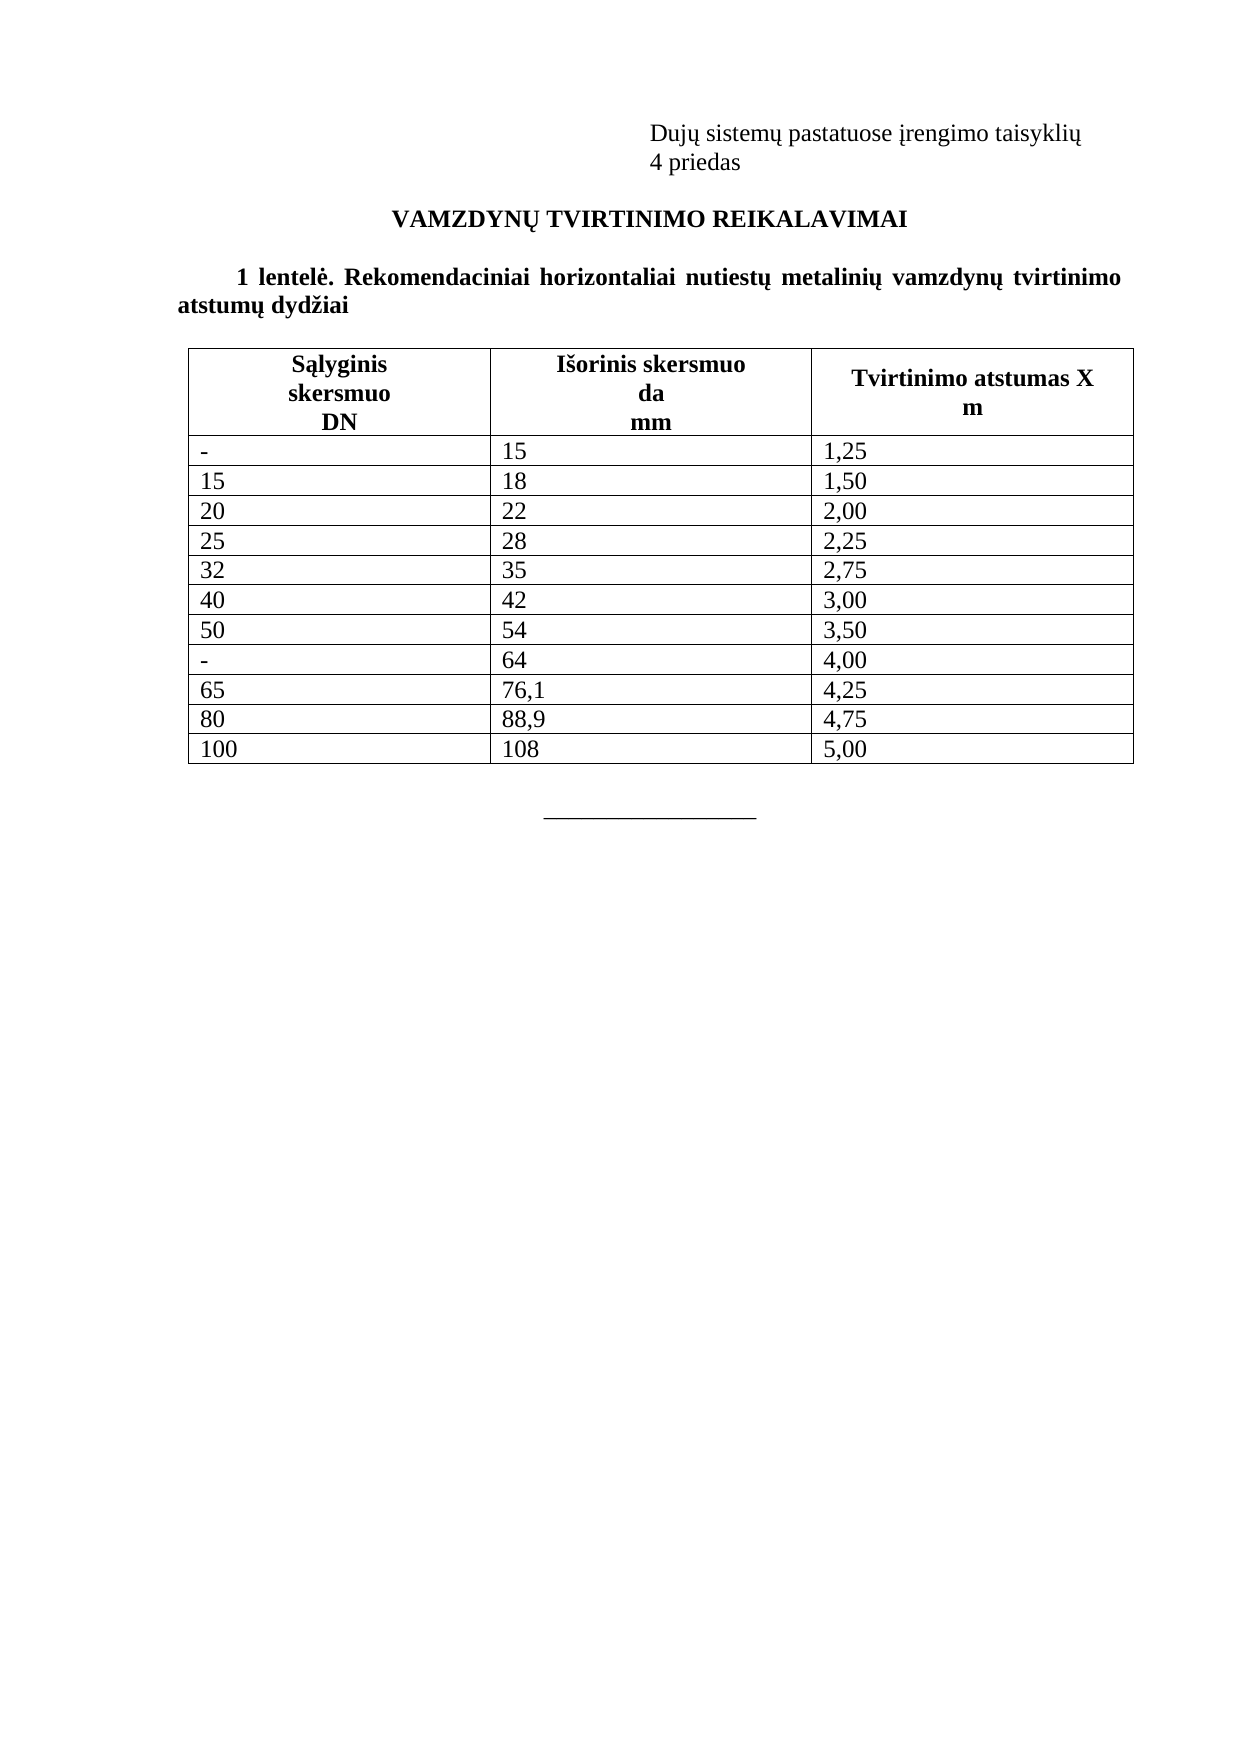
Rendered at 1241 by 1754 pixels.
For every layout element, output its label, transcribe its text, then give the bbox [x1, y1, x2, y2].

table_cell 1,25 [812, 436, 1133, 465]
table_cell 18 [491, 466, 811, 495]
table_cell 1,50 [812, 466, 1133, 495]
table_cell 80 [189, 705, 490, 733]
table_cell 35 [491, 556, 811, 584]
table_cell 88,9 [491, 705, 811, 733]
table_cell - [189, 436, 490, 465]
table_cell 20 [189, 496, 490, 525]
table_cell 4,75 [812, 705, 1133, 733]
table_cell 32 [189, 556, 490, 584]
table_cell 76,1 [491, 675, 811, 703]
table_cell 28 [491, 526, 811, 554]
table_cell 3,50 [812, 615, 1133, 644]
table_cell 15 [491, 436, 811, 465]
table_header Išorinis skersmuo da mm [491, 349, 811, 435]
table_cell 3,00 [812, 585, 1133, 614]
text _________________ [177, 793, 1122, 822]
table_cell 100 [189, 734, 490, 763]
table_header Sąlyginis skersmuo DN [189, 349, 490, 435]
text Dujų sistemų pastatuose įrengimo taisyklių [649, 118, 1122, 147]
table_cell 5,00 [812, 734, 1133, 763]
table_cell 15 [189, 466, 490, 495]
table_cell 50 [189, 615, 490, 644]
table_cell 108 [491, 734, 811, 763]
table_cell 2,00 [812, 496, 1133, 525]
table_cell 54 [491, 615, 811, 644]
table_cell 4,25 [812, 675, 1133, 703]
table_cell 4,00 [812, 645, 1133, 674]
table_cell 25 [189, 526, 490, 554]
text 4 priedas [649, 147, 1122, 176]
table_cell - [189, 645, 490, 674]
table_cell 40 [189, 585, 490, 614]
table_cell 2,75 [812, 556, 1133, 584]
table_cell 42 [491, 585, 811, 614]
table_cell 65 [189, 675, 490, 703]
table_cell 22 [491, 496, 811, 525]
table_cell 64 [491, 645, 811, 674]
table_cell 2,25 [812, 526, 1133, 554]
text VAMZDYNŲ TVIRTINIMO REIKALAVIMAI [177, 204, 1122, 233]
table_header Tvirtinimo atstumas X m [812, 349, 1133, 435]
text 1 lentelė. Rekomendaciniai horizontaliai nutiestų metalinių vamzdynų tvirtinimo atstumų dydžiai [177, 262, 1122, 319]
